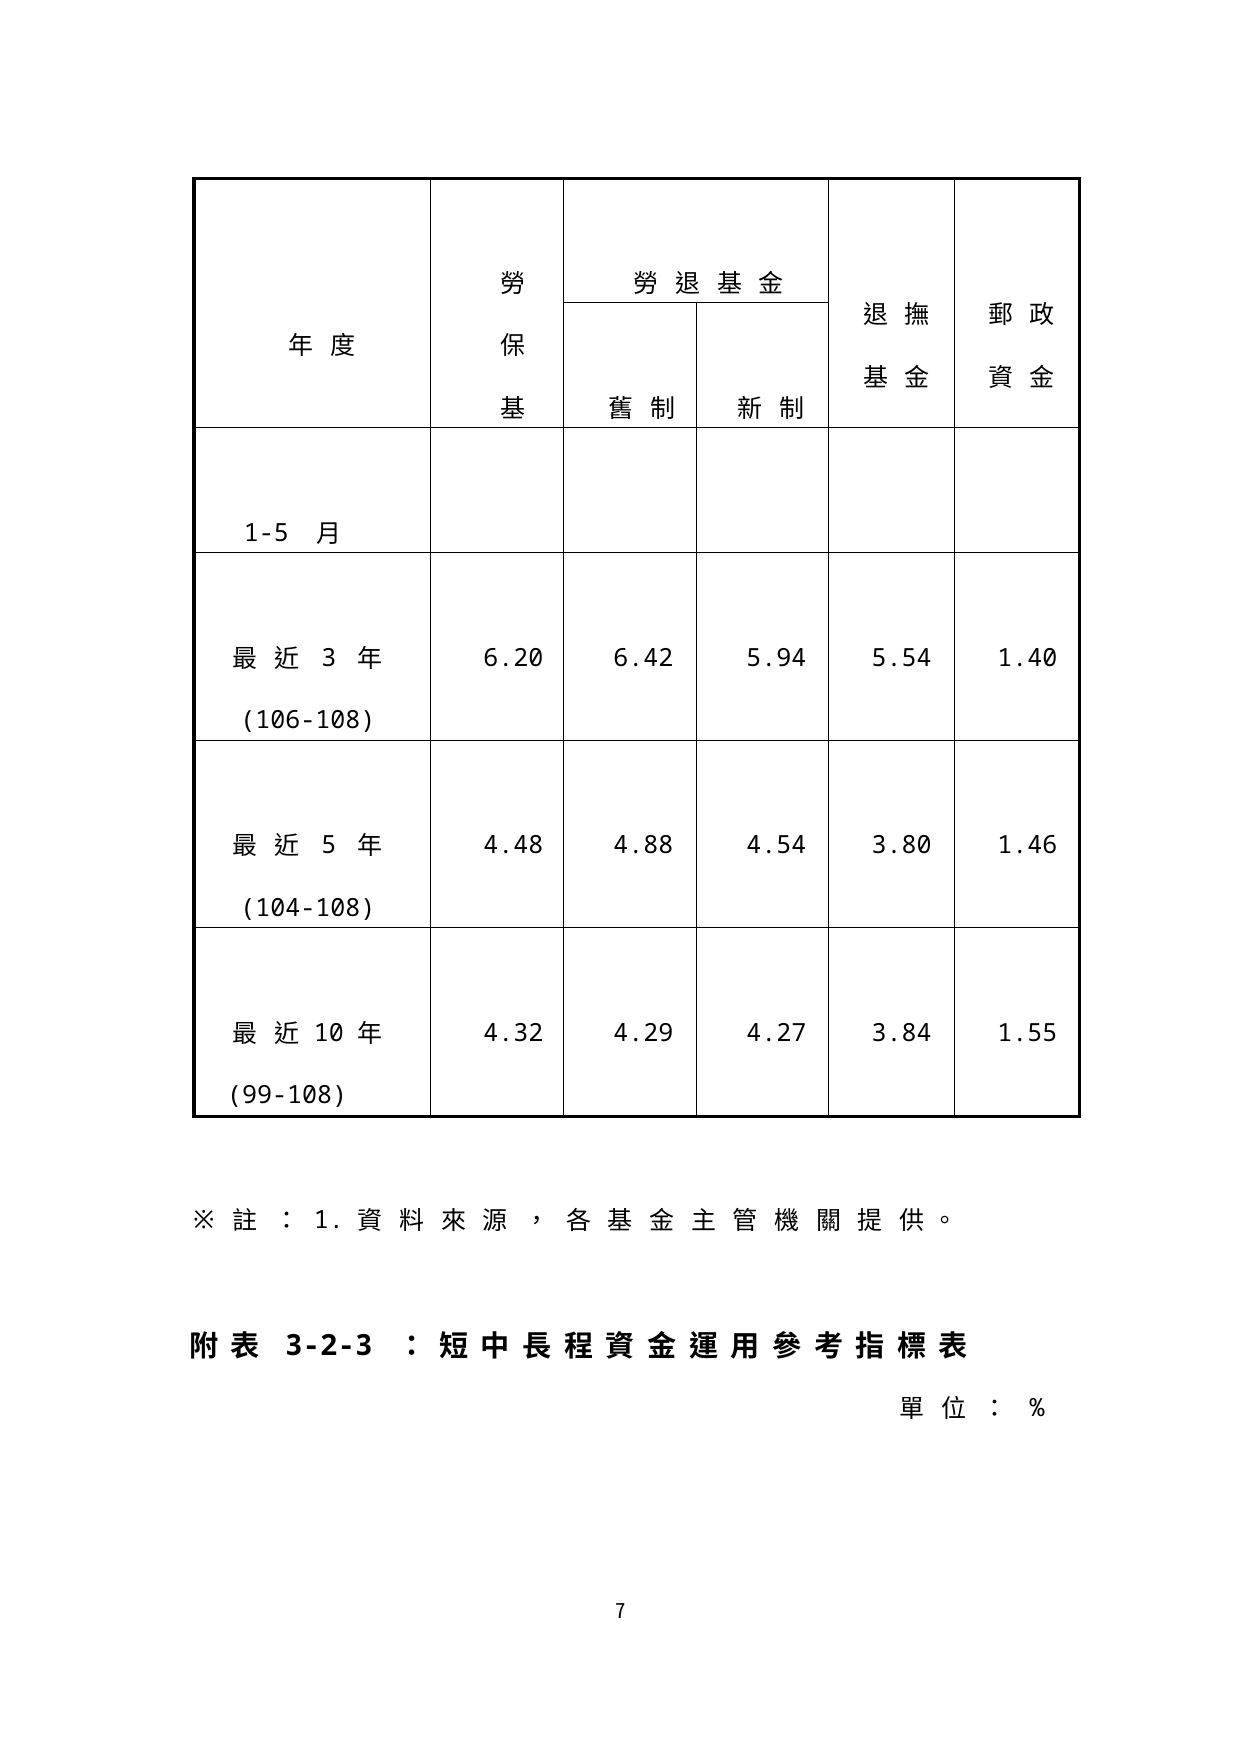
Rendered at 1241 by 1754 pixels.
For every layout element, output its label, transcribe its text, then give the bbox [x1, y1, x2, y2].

table_cell 5.54 [829, 553, 954, 740]
table_cell [829, 428, 954, 552]
text ※註：1.資料來源，各基金主管機關提供。 [183, 1177, 1058, 1240]
table_cell 4.29 [564, 928, 696, 1115]
table_cell 3.84 [829, 928, 954, 1115]
text 附表3-2-3：短中長程資金運用參考指標表 [183, 1302, 1058, 1365]
text 單位：% [183, 1365, 1058, 1427]
table_cell 4.27 [697, 928, 828, 1115]
table_cell 4.48 [431, 741, 563, 927]
table_cell [955, 428, 1078, 552]
table_cell 4.54 [697, 741, 828, 927]
table_header 年度 [196, 180, 430, 427]
table_cell 最近10年(99-108) [196, 928, 430, 1115]
table_cell 舊制 [564, 303, 696, 427]
table_cell 1.55 [955, 928, 1078, 1115]
table_cell 6.42 [564, 553, 696, 740]
table_cell 5.94 [697, 553, 828, 740]
table_cell 4.88 [564, 741, 696, 927]
table_cell 3.80 [829, 741, 954, 927]
table_cell [431, 428, 563, 552]
table_cell 最近3年(106-108) [196, 553, 430, 740]
table_cell 新制 [697, 303, 828, 427]
table_cell 6.20 [431, 553, 563, 740]
table_header 勞退基金 [564, 180, 828, 302]
table_cell 1.46 [955, 741, 1078, 927]
table_cell 4.32 [431, 928, 563, 1115]
table_cell 最近5年(104-108) [196, 741, 430, 927]
table_header 退撫基金 [829, 180, 954, 427]
table_cell [564, 428, 696, 552]
table_header 勞保基金 [431, 180, 563, 427]
table_cell [697, 428, 828, 552]
table_cell 1.40 [955, 553, 1078, 740]
table_header 郵政資金 [955, 180, 1078, 427]
table_cell 1-5月 [196, 428, 430, 552]
